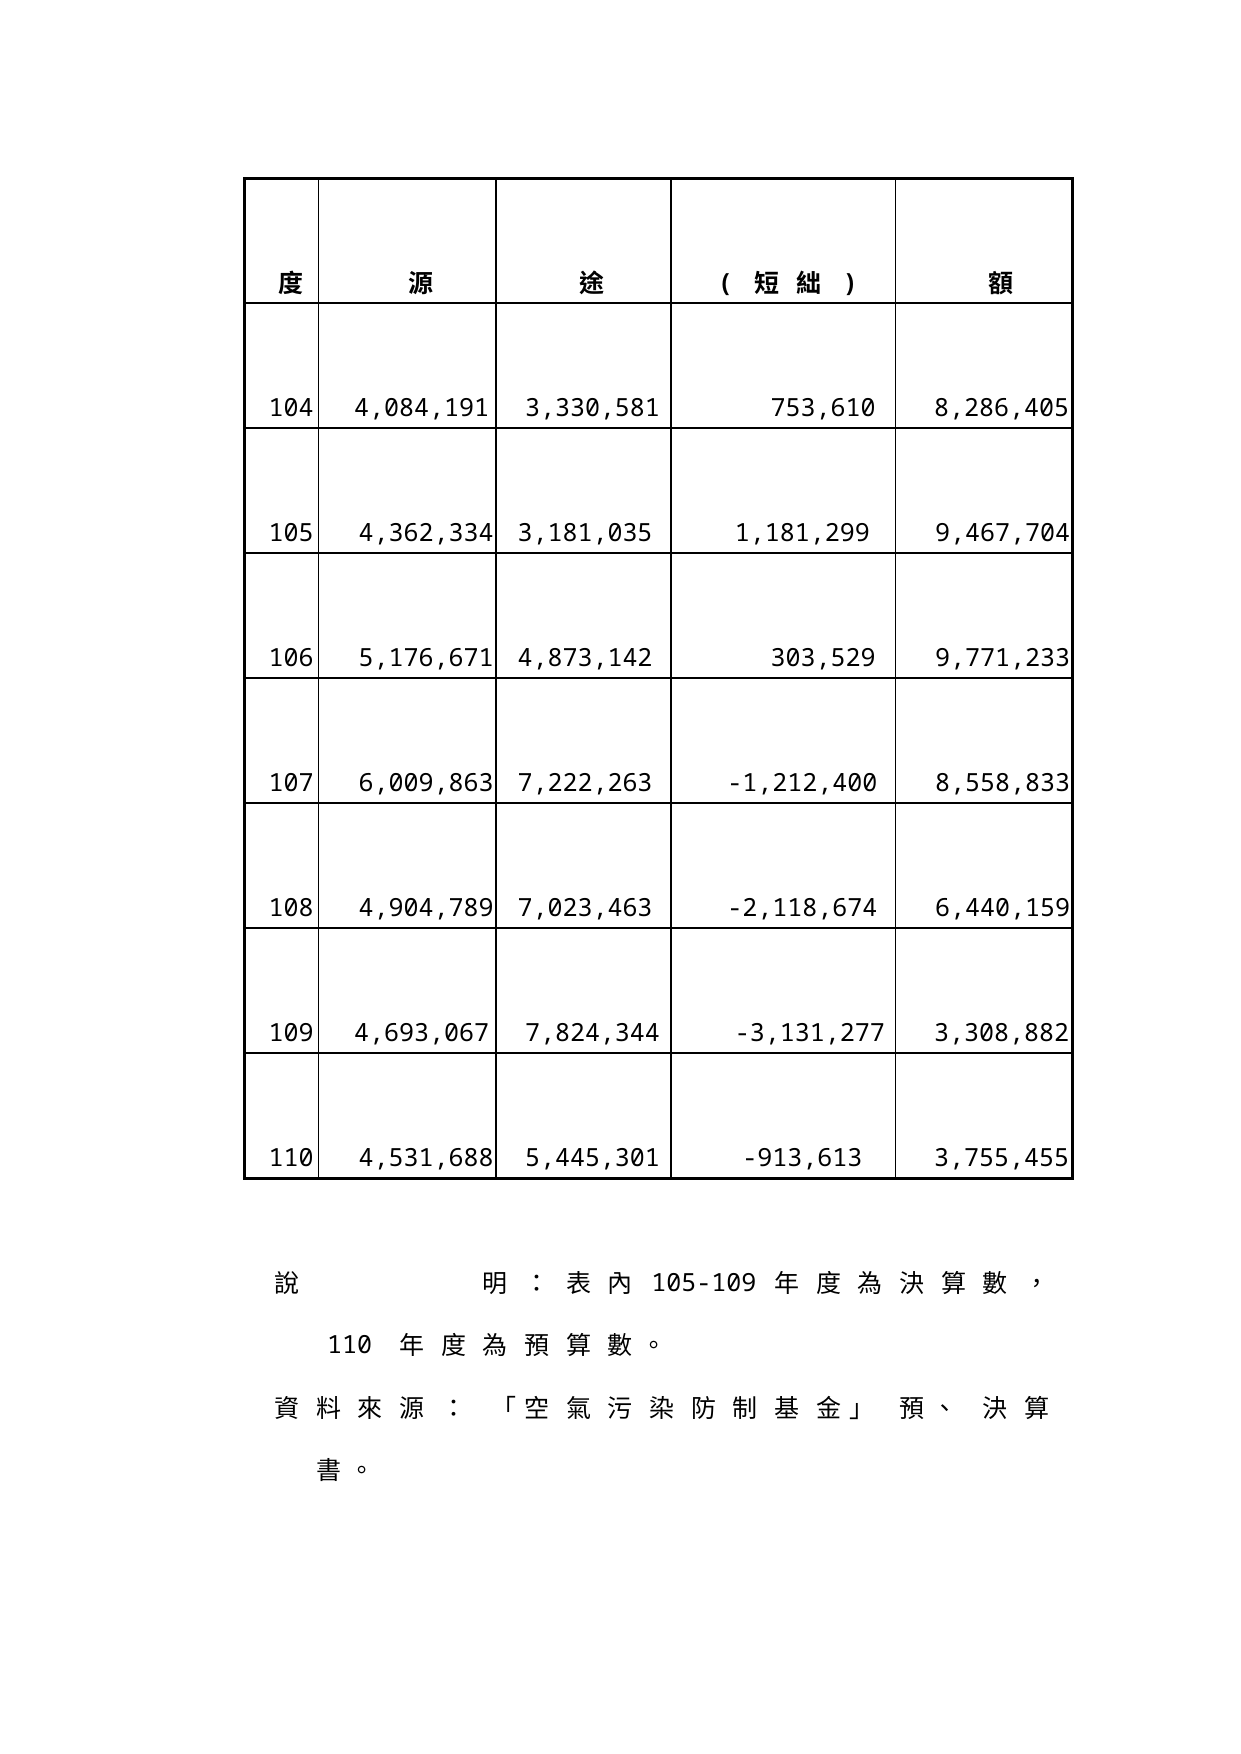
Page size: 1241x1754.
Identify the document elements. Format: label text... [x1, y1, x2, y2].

table_cell 1,181,299 [672, 429, 895, 552]
table_cell 109 [246, 929, 318, 1052]
table_header 途 [497, 180, 670, 302]
table_cell 4,362,334 [319, 429, 495, 552]
table_cell 4,084,191 [319, 304, 495, 427]
table_cell 6,440,159 [896, 804, 1071, 927]
table_cell 8,286,405 [896, 304, 1071, 427]
table_cell 7,023,463 [497, 804, 670, 927]
table_cell 6,009,863 [319, 679, 495, 802]
table_cell 303,529 [672, 554, 895, 677]
table_cell 7,824,344 [497, 929, 670, 1052]
table_cell 106 [246, 554, 318, 677]
table_cell 4,904,789 [319, 804, 495, 927]
table_cell 4,531,688 [319, 1054, 495, 1177]
table_cell 7,222,263 [497, 679, 670, 802]
table_cell 8,558,833 [896, 679, 1071, 802]
table_cell 5,176,671 [319, 554, 495, 677]
table_cell 3,330,581 [497, 304, 670, 427]
table_cell 9,771,233 [896, 554, 1071, 677]
table_cell 4,873,142 [497, 554, 670, 677]
table_cell 4,693,067 [319, 929, 495, 1052]
table_cell 107 [246, 679, 318, 802]
table_cell -3,131,277 [672, 929, 895, 1052]
table_cell 108 [246, 804, 318, 927]
table_cell 104 [246, 304, 318, 427]
table_cell 3,755,455 [896, 1054, 1071, 1177]
text 資料來源：「空氣污染防制基金」預、決算書。 [242, 1365, 1058, 1490]
table_header 源 [319, 180, 495, 302]
table_cell 3,181,035 [497, 429, 670, 552]
table_header (短絀) [672, 180, 895, 302]
table_header 度 [246, 180, 318, 302]
table_cell -1,212,400 [672, 679, 895, 802]
table_cell 105 [246, 429, 318, 552]
table_cell -2,118,674 [672, 804, 895, 927]
table_cell 5,445,301 [497, 1054, 670, 1177]
table_header 額 [896, 180, 1071, 302]
table_cell -913,613 [672, 1054, 895, 1177]
table_cell 753,610 [672, 304, 895, 427]
table_cell 110 [246, 1054, 318, 1177]
table_cell 3,308,882 [896, 929, 1071, 1052]
table_cell 9,467,704 [896, 429, 1071, 552]
text 說 明：表內105-109年度為決算數，110年度為預算數。 [242, 1240, 1058, 1365]
